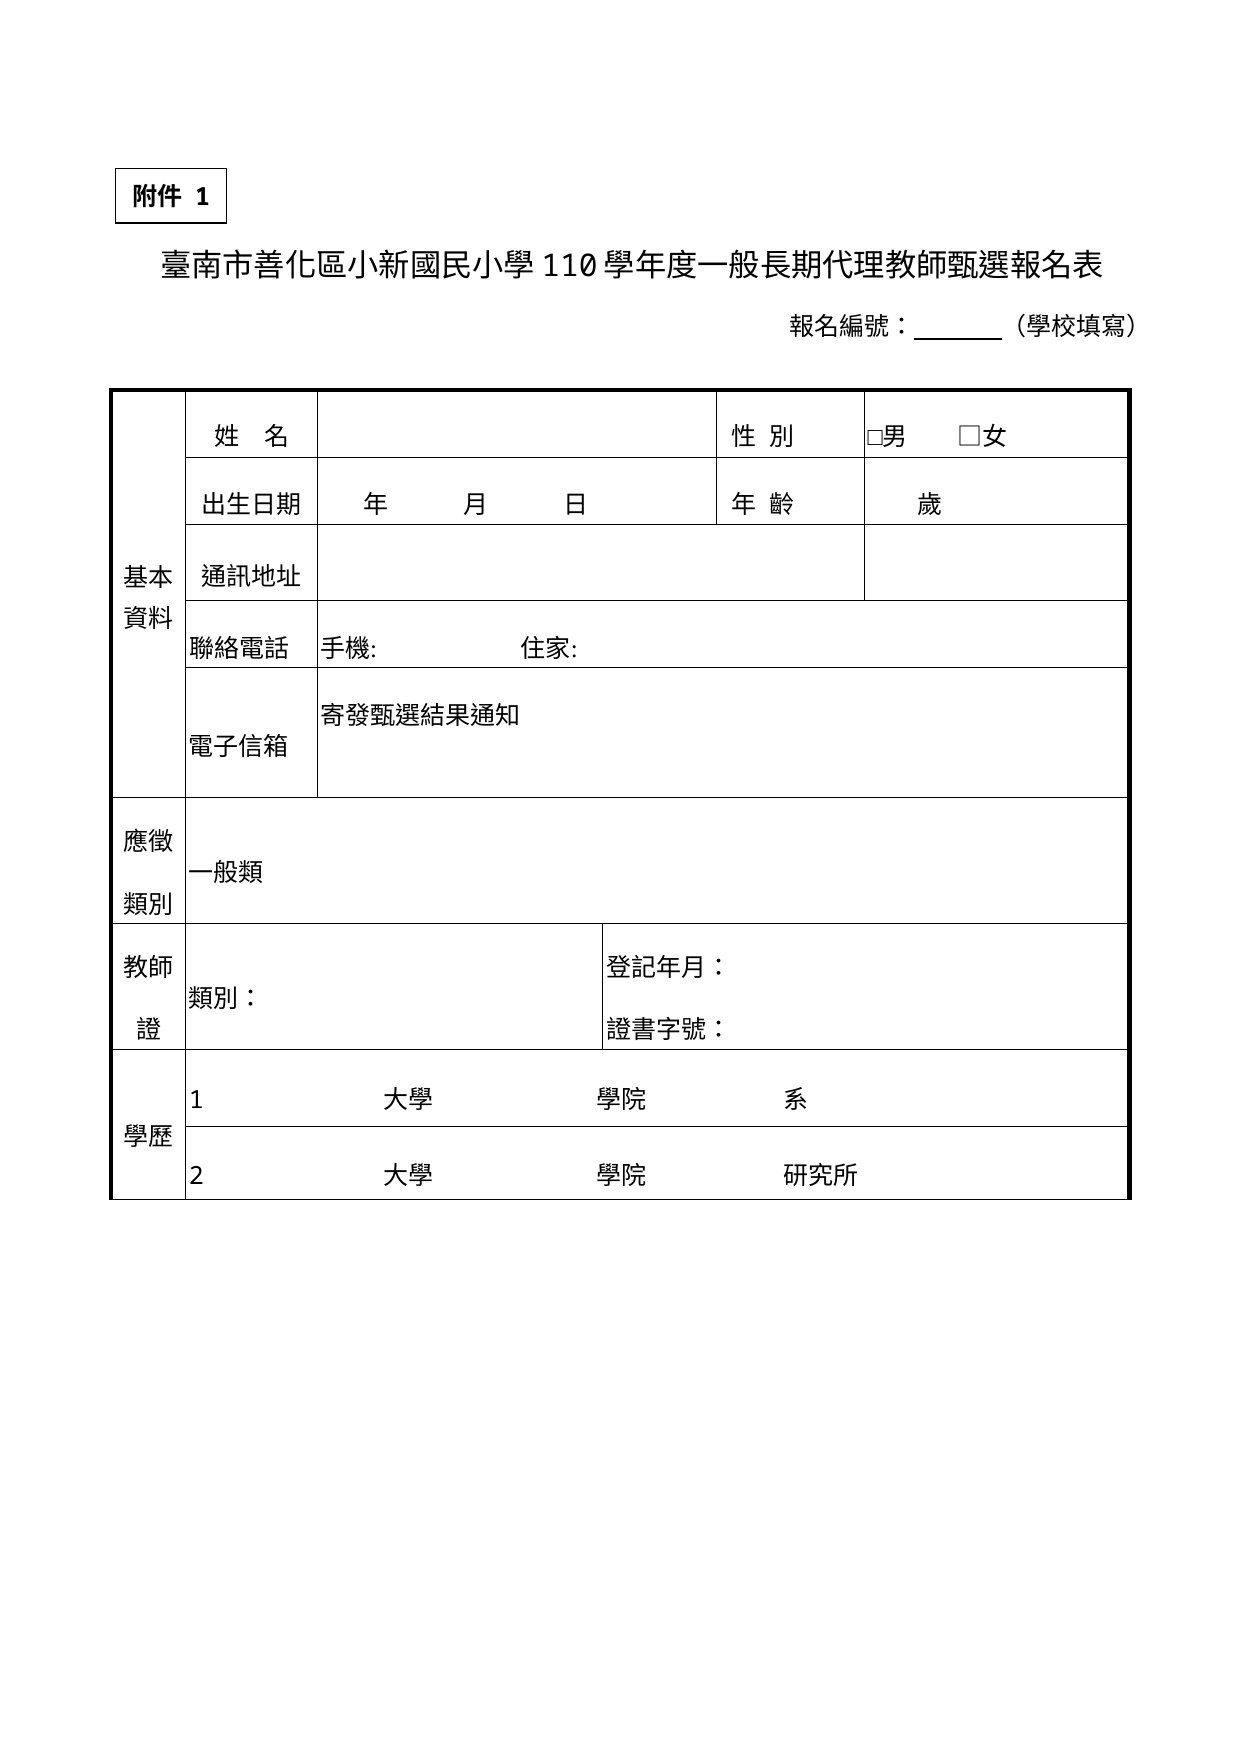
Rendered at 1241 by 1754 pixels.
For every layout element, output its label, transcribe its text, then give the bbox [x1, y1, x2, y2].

table_cell 年 月 日 [318, 458, 716, 524]
table_cell 年 齡 [717, 458, 864, 524]
table_cell 電子信箱 [186, 668, 317, 797]
table_cell 應徵類別 [113, 798, 185, 923]
table_cell 歲 [865, 458, 1127, 524]
table_cell 聯絡電話 [186, 601, 317, 667]
text 附件 1 [131, 177, 211, 213]
table_header 基本 資料 [113, 392, 185, 797]
table_cell 類別： [186, 924, 602, 1048]
text [116, 169, 226, 222]
table_cell [865, 525, 1127, 600]
table_cell 教師證 [113, 924, 185, 1048]
table_cell 學歷 [113, 1050, 185, 1199]
text 臺南市善化區小新國民小學110學年度一般長期代理教師甄選報名表 [89, 221, 1152, 283]
table_cell 一般類 [186, 798, 1127, 923]
table_cell 手機: 住家: [318, 601, 1127, 667]
table_cell 通訊地址 [186, 525, 317, 600]
table_cell 出生日期 [186, 458, 317, 524]
table_header 姓 名 [186, 392, 317, 457]
table_header □男 □女 [865, 392, 1127, 457]
table_cell 1 大學 學院 系 [186, 1050, 1127, 1126]
table_cell 2 大學 學院 研究所 [186, 1127, 1127, 1199]
table_cell 寄發甄選結果通知 [318, 668, 1127, 797]
table_header [318, 392, 716, 457]
table_header 性 別 [717, 392, 864, 457]
table_cell 登記年月： 證書字號： [603, 924, 1127, 1048]
text 報名編號： （學校填寫） [89, 283, 1152, 346]
table_cell [318, 525, 864, 600]
